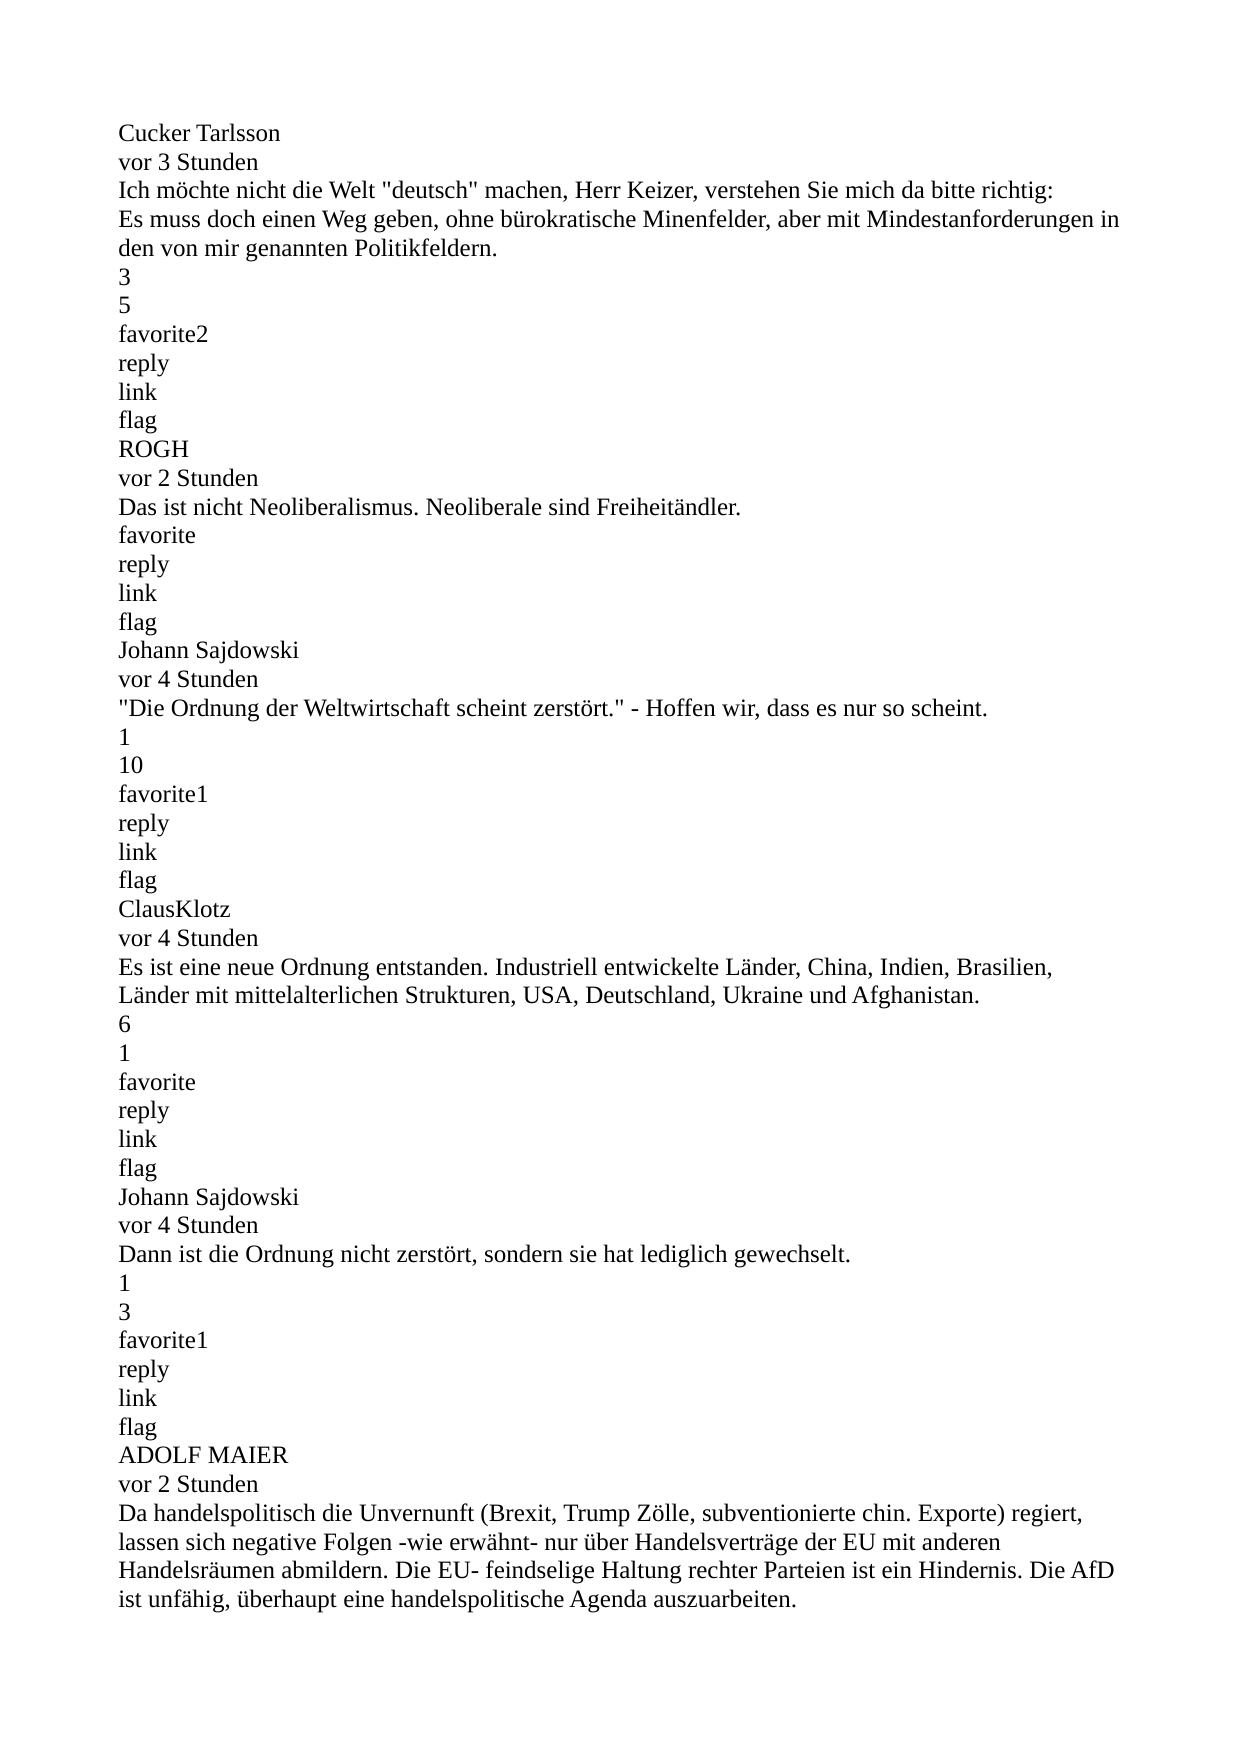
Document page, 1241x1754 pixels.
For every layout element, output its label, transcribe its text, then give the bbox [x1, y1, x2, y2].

text Es ist eine neue Ordnung entstanden. Industriell entwickelte Länder, China, Indien, Brasilien, Länder mit mittelalterlichen Strukturen, USA, Deutschland, Ukraine und Afghanistan. [118, 952, 1122, 1009]
text reply [118, 1354, 1122, 1383]
text Das ist nicht Neoliberalismus. Neoliberale sind Freiheitändler. [118, 492, 1122, 521]
text 3 [118, 1297, 1122, 1326]
text 6 [118, 1009, 1122, 1038]
text vor 4 Stunden [118, 923, 1122, 952]
text Dann ist die Ordnung nicht zerstört, sondern sie hat lediglich gewechselt. [118, 1239, 1122, 1268]
text link [118, 1383, 1122, 1412]
text vor 4 Stunden [118, 1211, 1122, 1239]
text flag [118, 607, 1122, 636]
text reply [118, 348, 1122, 377]
text vor 2 Stunden [118, 463, 1122, 492]
text flag [118, 1412, 1122, 1441]
text link [118, 837, 1122, 866]
text reply [118, 549, 1122, 578]
text vor 4 Stunden [118, 664, 1122, 693]
text 1 [118, 1038, 1122, 1067]
text favorite1 [118, 1326, 1122, 1354]
text reply [118, 1096, 1122, 1124]
text flag [118, 1153, 1122, 1182]
text "Die Ordnung der Weltwirtschaft scheint zerstört." - Hoffen wir, dass es nur so scheint. [118, 693, 1122, 722]
text favorite [118, 521, 1122, 549]
text 5 [118, 291, 1122, 319]
text flag [118, 866, 1122, 894]
text ClausKlotz [118, 894, 1122, 923]
text 1 [118, 1268, 1122, 1297]
text Johann Sajdowski [118, 1182, 1122, 1211]
text ADOLF MAIER [118, 1441, 1122, 1469]
text reply [118, 808, 1122, 837]
text Johann Sajdowski [118, 636, 1122, 664]
text favorite2 [118, 319, 1122, 348]
text Ich möchte nicht die Welt "deutsch" machen, Herr Keizer, verstehen Sie mich da bitte richtig: Es muss doch einen Weg geben, ohne bürokratische Minenfelder, aber mit Mindestanforderungen in den von mir genannten Politikfeldern. [118, 176, 1122, 262]
text link [118, 578, 1122, 607]
text ROGH [118, 434, 1122, 463]
text favorite [118, 1067, 1122, 1096]
text favorite1 [118, 779, 1122, 808]
text 3 [118, 262, 1122, 291]
text flag [118, 406, 1122, 434]
text vor 3 Stunden [118, 147, 1122, 176]
text link [118, 377, 1122, 406]
text 1 [118, 722, 1122, 751]
text vor 2 Stunden [118, 1469, 1122, 1498]
text Da handelspolitisch die Unvernunft (Brexit, Trump Zölle, subventionierte chin. Exporte) regiert, lassen sich negative Folgen -wie erwähnt- nur über Handelsverträge der EU mit anderen Handelsräumen abmildern. Die EU- feindselige Haltung rechter Parteien ist ein Hindernis. Die AfD ist unfähig, überhaupt eine handelspolitische Agenda auszuarbeiten. [118, 1498, 1122, 1613]
text 10 [118, 751, 1122, 779]
text Cucker Tarlsson [118, 118, 1122, 147]
text link [118, 1124, 1122, 1153]
